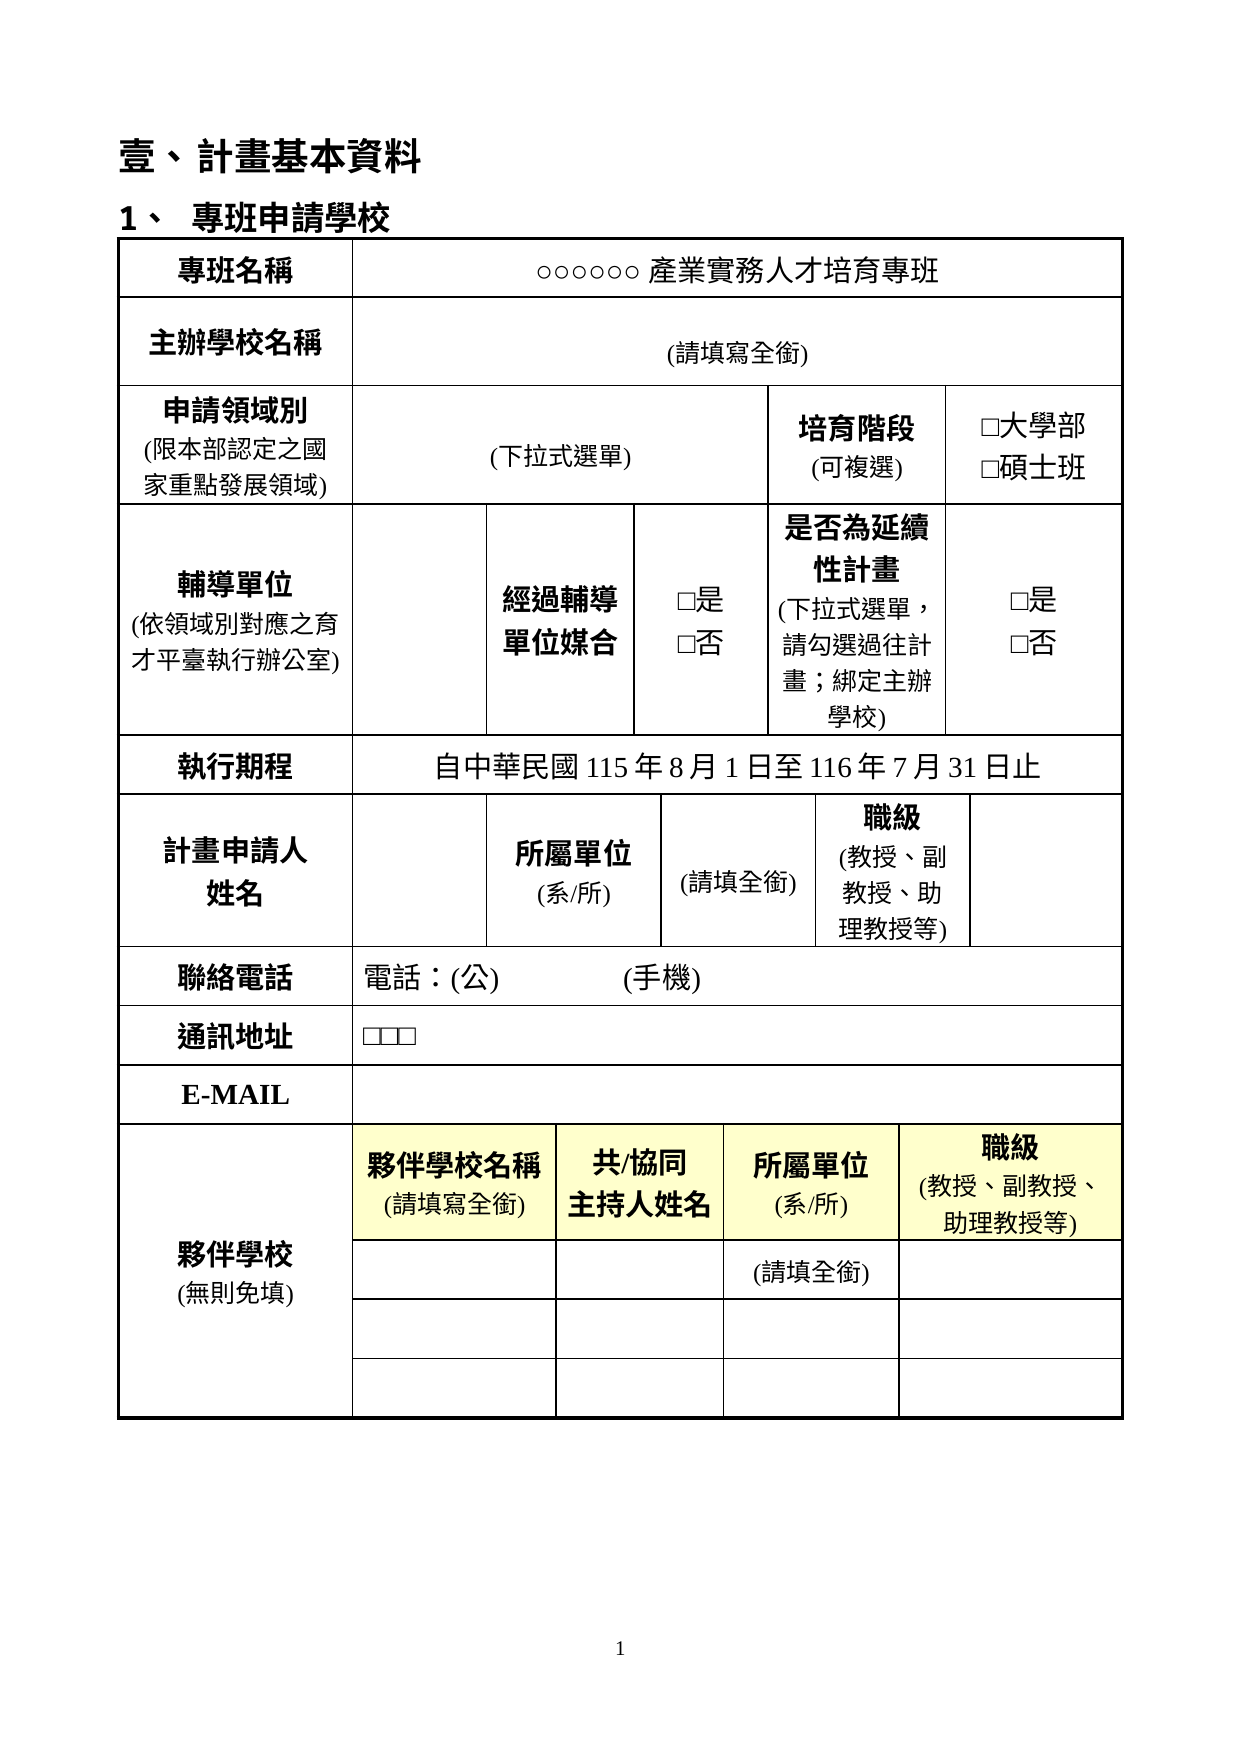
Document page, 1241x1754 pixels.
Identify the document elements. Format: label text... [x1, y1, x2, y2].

table_cell [557, 1241, 723, 1298]
table_cell [900, 1359, 1121, 1416]
table_cell (請填全銜) [724, 1241, 898, 1298]
list 計畫基本資料 [118, 112, 1122, 175]
table_cell 職級 (教授、副教授、助理教授等) [816, 795, 969, 946]
table_cell [353, 505, 486, 734]
table_cell 培育階段 (可複選) [769, 386, 945, 503]
table_cell 申請領域別 (限本部認定之國家重點發展領域) [120, 386, 352, 503]
table_cell (請填寫全銜) [353, 298, 1121, 385]
table_cell 自中華民國115年8月1日至116年7月31日止 [353, 736, 1121, 793]
table_cell [724, 1359, 898, 1416]
table_cell 計畫申請人 姓名 [120, 795, 352, 946]
table_cell □是 □否 [635, 505, 767, 734]
table_cell 共/協同 主持人姓名 [557, 1125, 723, 1239]
table_header 專班名稱 [120, 240, 352, 296]
table_cell 電話：(公) (手機) [353, 947, 1121, 1005]
table_cell 主辦學校名稱 [120, 298, 352, 385]
table_cell 聯絡電話 [120, 947, 352, 1005]
table_cell 所屬單位 (系/所) [487, 795, 660, 946]
table_cell [353, 1066, 1121, 1123]
table_cell [724, 1300, 898, 1357]
table_cell E-MAIL [120, 1066, 352, 1123]
table_cell 經過輔導單位媒合 [487, 505, 633, 734]
table_cell [971, 795, 1121, 946]
table_cell 夥伴學校 (無則免填) [120, 1125, 352, 1416]
table_cell (下拉式選單) [353, 386, 767, 503]
table_header ○○○○○○ 產業實務人才培育專班 [353, 240, 1121, 296]
table_cell [557, 1300, 723, 1357]
table_cell □□□ [353, 1006, 1121, 1064]
table_cell 執行期程 [120, 736, 352, 793]
table_cell □大學部 □碩士班 [946, 386, 1121, 503]
table_cell [557, 1359, 723, 1416]
table_cell [353, 795, 486, 946]
table_cell (請填全銜) [662, 795, 815, 946]
table_cell [900, 1300, 1121, 1357]
table_cell [900, 1241, 1121, 1298]
table_cell [353, 1300, 555, 1357]
table_cell 職級 (教授、副教授、助理教授等) [900, 1125, 1121, 1239]
table_cell 夥伴學校名稱 (請填寫全銜) [353, 1125, 555, 1239]
table_cell 輔導單位 (依領域別對應之育才平臺執行辦公室) [120, 505, 352, 734]
table_cell 是否為延續性計畫 (下拉式選單，請勾選過往計畫；綁定主辦學校) [769, 505, 945, 734]
list 專班申請學校 [118, 175, 1122, 237]
table_cell [353, 1241, 555, 1298]
table_cell [353, 1359, 555, 1416]
table_cell 所屬單位 (系/所) [724, 1125, 898, 1239]
table_cell □是 □否 [946, 505, 1121, 734]
table_cell 通訊地址 [120, 1006, 352, 1064]
